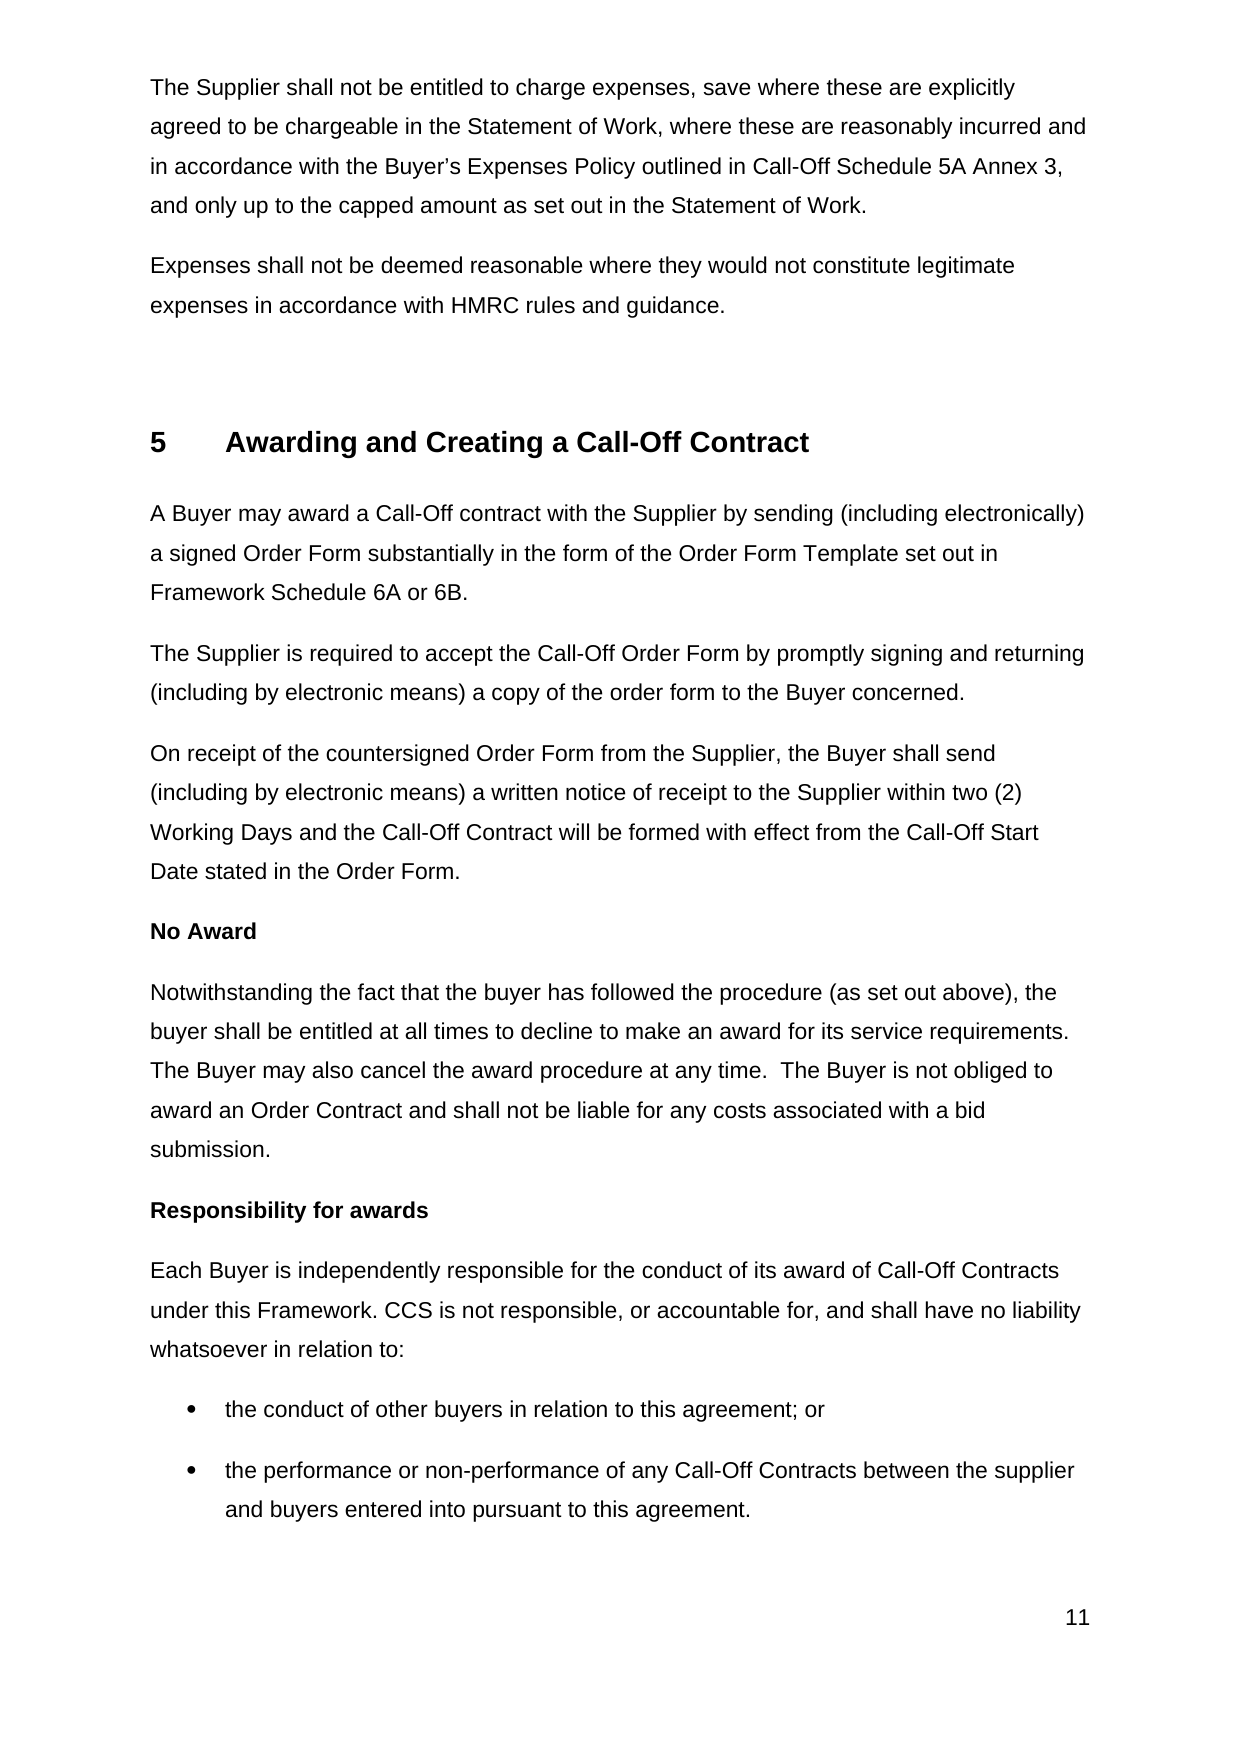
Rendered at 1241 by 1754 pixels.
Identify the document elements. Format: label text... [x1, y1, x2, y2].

list the performance or non-performance of any Call-Off Contracts between the supplier and buyers entered into pursuant to this agreement. [187, 1457, 1090, 1522]
subtitle 5 Awarding and Creating a Call-Off Contract [150, 425, 1090, 459]
text A Buyer may award a Call-Off contract with the Supplier by sending (including electronically) a signed Order Form substantially in the form of the Order Form Template set out in Framework Schedule 6A or 6B. [150, 500, 1090, 606]
text Responsibility for awards [150, 1197, 1090, 1223]
text The Supplier shall not be entitled to charge expenses, save where these are explicitly agreed to be chargeable in the Statement of Work, where these are reasonably incurred and in accordance with the Buyer’s Expenses Policy outlined in Call-Off Schedule 5A Annex 3, and only up to the capped amount as set out in the Statement of Work. [150, 74, 1090, 218]
text No Award [150, 918, 1090, 944]
text Each Buyer is independently responsible for the conduct of its award of Call-Off Contracts under this Framework. CCS is not responsible, or accountable for, and shall have no liability whatsoever in relation to: [150, 1257, 1090, 1362]
text Expenses shall not be deemed reasonable where they would not constitute legitimate expenses in accordance with HMRC rules and guidance. [150, 252, 1090, 318]
text On receipt of the countersigned Order Form from the Supplier, the Buyer shall send (including by electronic means) a written notice of receipt to the Supplier within two (2) Working Days and the Call-Off Contract will be formed with effect from the Call-Off Start Date stated in the Order Form. [150, 739, 1090, 884]
text The Supplier is required to accept the Call-Off Order Form by promptly signing and returning (including by electronic means) a copy of the order form to the Buyer concerned. [150, 640, 1090, 706]
text Notwithstanding the fact that the buyer has followed the procedure (as set out above), the buyer shall be entitled at all times to decline to make an award for its service requirements. The Buyer may also cancel the award procedure at any time. The Buyer is not obliged to award an Order Contract and shall not be liable for any costs associated with a bid submission. [150, 978, 1090, 1163]
list the conduct of other buyers in relation to this agreement; or [187, 1396, 1090, 1423]
